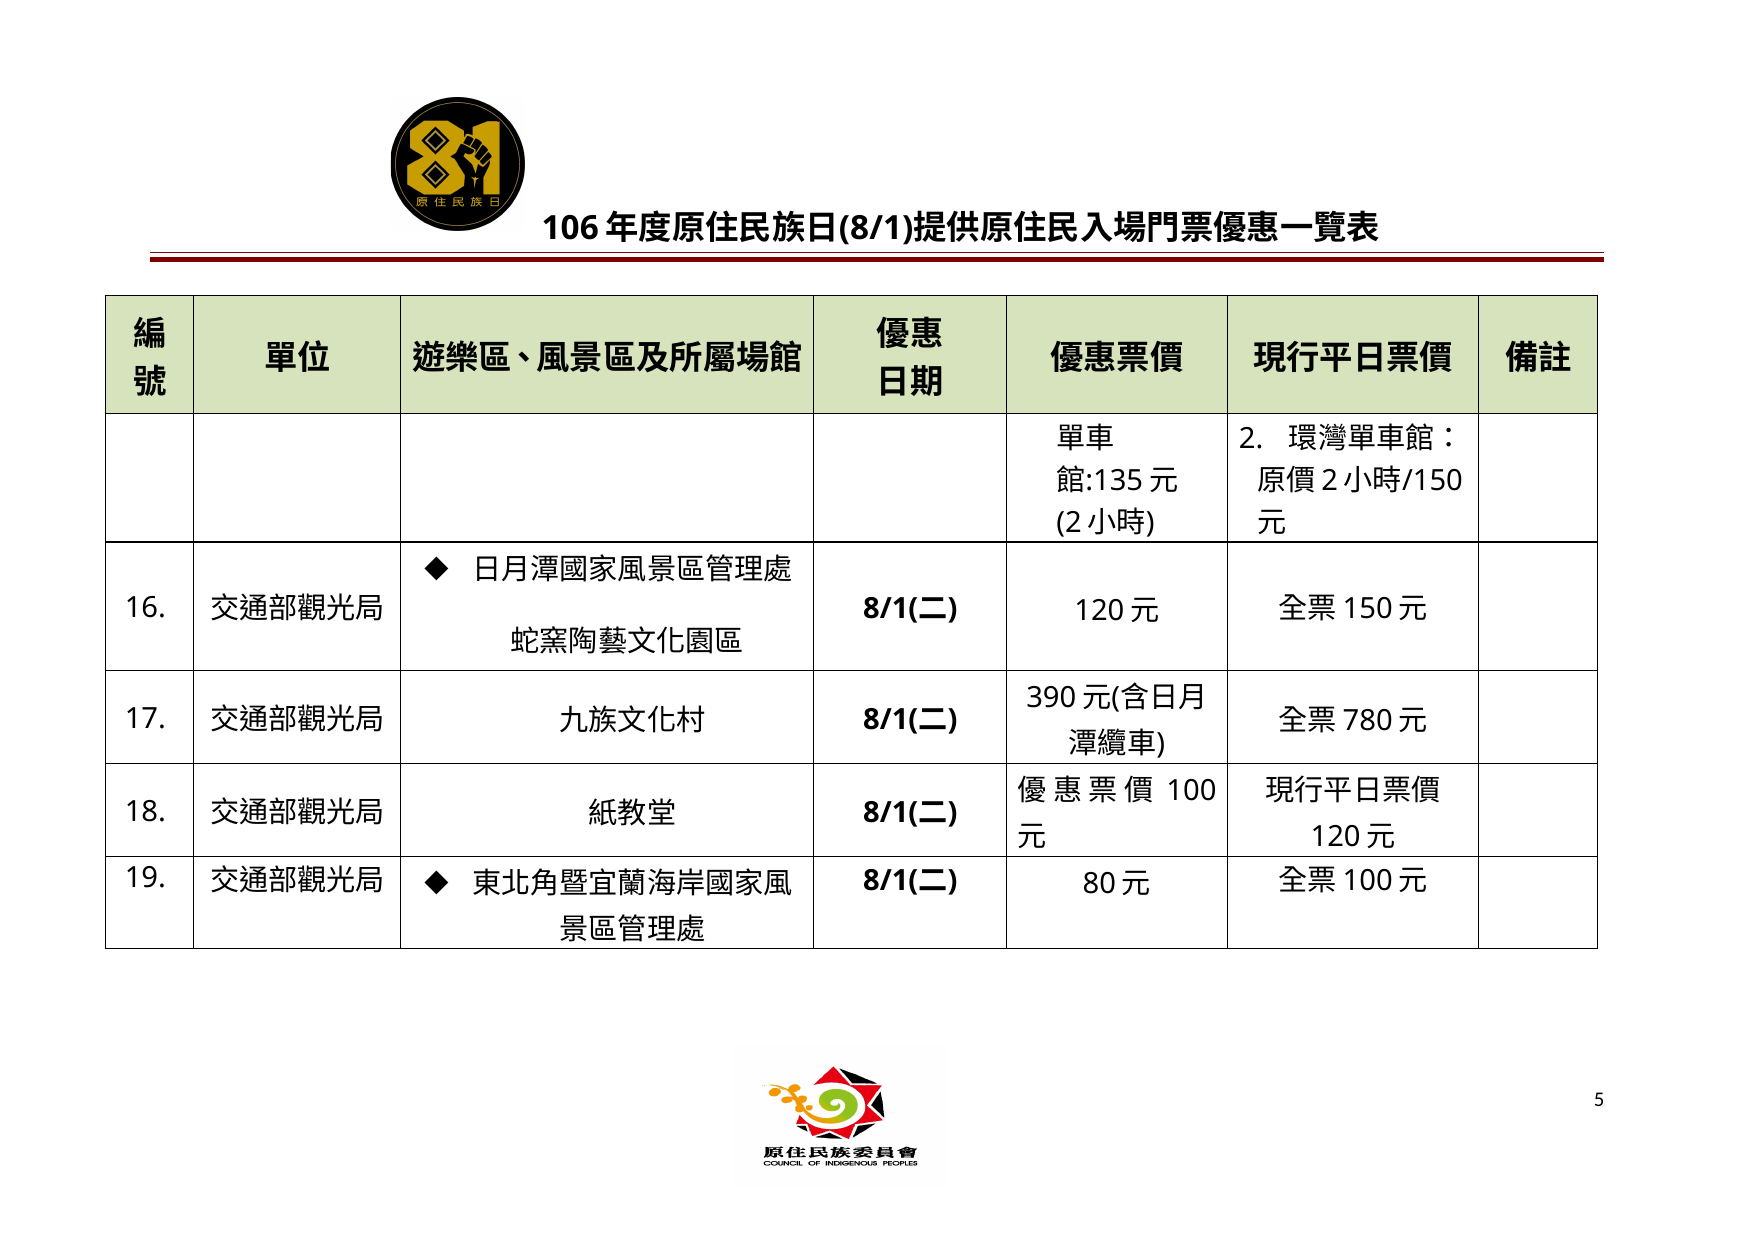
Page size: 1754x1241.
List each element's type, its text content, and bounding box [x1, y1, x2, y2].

table_cell 現行平日票價120元 [1228, 764, 1478, 856]
table_cell 全票100元 [1228, 857, 1478, 948]
table_cell [1479, 671, 1597, 763]
table_cell [106, 857, 193, 948]
table_cell 交通部觀光局 [194, 764, 400, 856]
table_cell [1479, 414, 1597, 541]
picture [733, 1045, 946, 1188]
table_cell [106, 414, 193, 541]
table_cell 80元 [1007, 857, 1227, 948]
table_cell 交通部觀光局 [194, 671, 400, 763]
table_header 單位 [194, 296, 400, 413]
table_cell [1479, 764, 1597, 856]
table_cell [106, 671, 193, 763]
table_cell 8/1(二) [814, 857, 1006, 948]
table_cell 390元(含日月潭纜車) [1007, 671, 1227, 763]
table_cell [106, 764, 193, 856]
table_cell 九族文化村 [401, 671, 813, 763]
table_cell 紙教堂 [401, 764, 813, 856]
table_cell 日月潭國家風景區管理處 蛇窯陶藝文化園區 [401, 543, 813, 670]
table_cell 優惠票價100元 [1007, 764, 1227, 856]
table_cell [1479, 543, 1597, 670]
table_cell [106, 543, 193, 670]
table_cell 120元 [1007, 543, 1227, 670]
table_cell 平日停車費: 小客車/100元 遊覽車/200元 滿800原可折抵消費 環灣單車館： 原價2小時/150元 [1228, 414, 1478, 541]
table_cell 全票150元 [1228, 543, 1478, 670]
table_header 優惠票價 [1007, 296, 1227, 413]
table_cell 東北角暨宜蘭海岸國家風景區管理處 [401, 857, 813, 948]
table_header 遊樂區、風景區及所屬場館 [401, 296, 813, 413]
table_header 優惠 日期 [814, 296, 1006, 413]
table_cell 8/1(二) [814, 764, 1006, 856]
table_cell 入園免收停車費及門票 設施優惠：環灣單車館:135元(2小時) [1007, 414, 1227, 541]
table_cell [1479, 857, 1597, 948]
table_header 編號 [106, 296, 193, 413]
table_cell [814, 414, 1006, 541]
table_cell 8/1(二) [814, 671, 1006, 763]
table_cell 全票780元 [1228, 671, 1478, 763]
table_cell 8/1(二) [814, 543, 1006, 670]
table_cell 交通部觀光局 [194, 543, 400, 670]
table_cell [194, 414, 400, 541]
table_header 現行平日票價 [1228, 296, 1478, 413]
table_header 備註 [1479, 296, 1597, 413]
table_cell 交通部觀光局 [194, 857, 400, 948]
table_cell [401, 414, 813, 541]
picture [390, 97, 525, 231]
